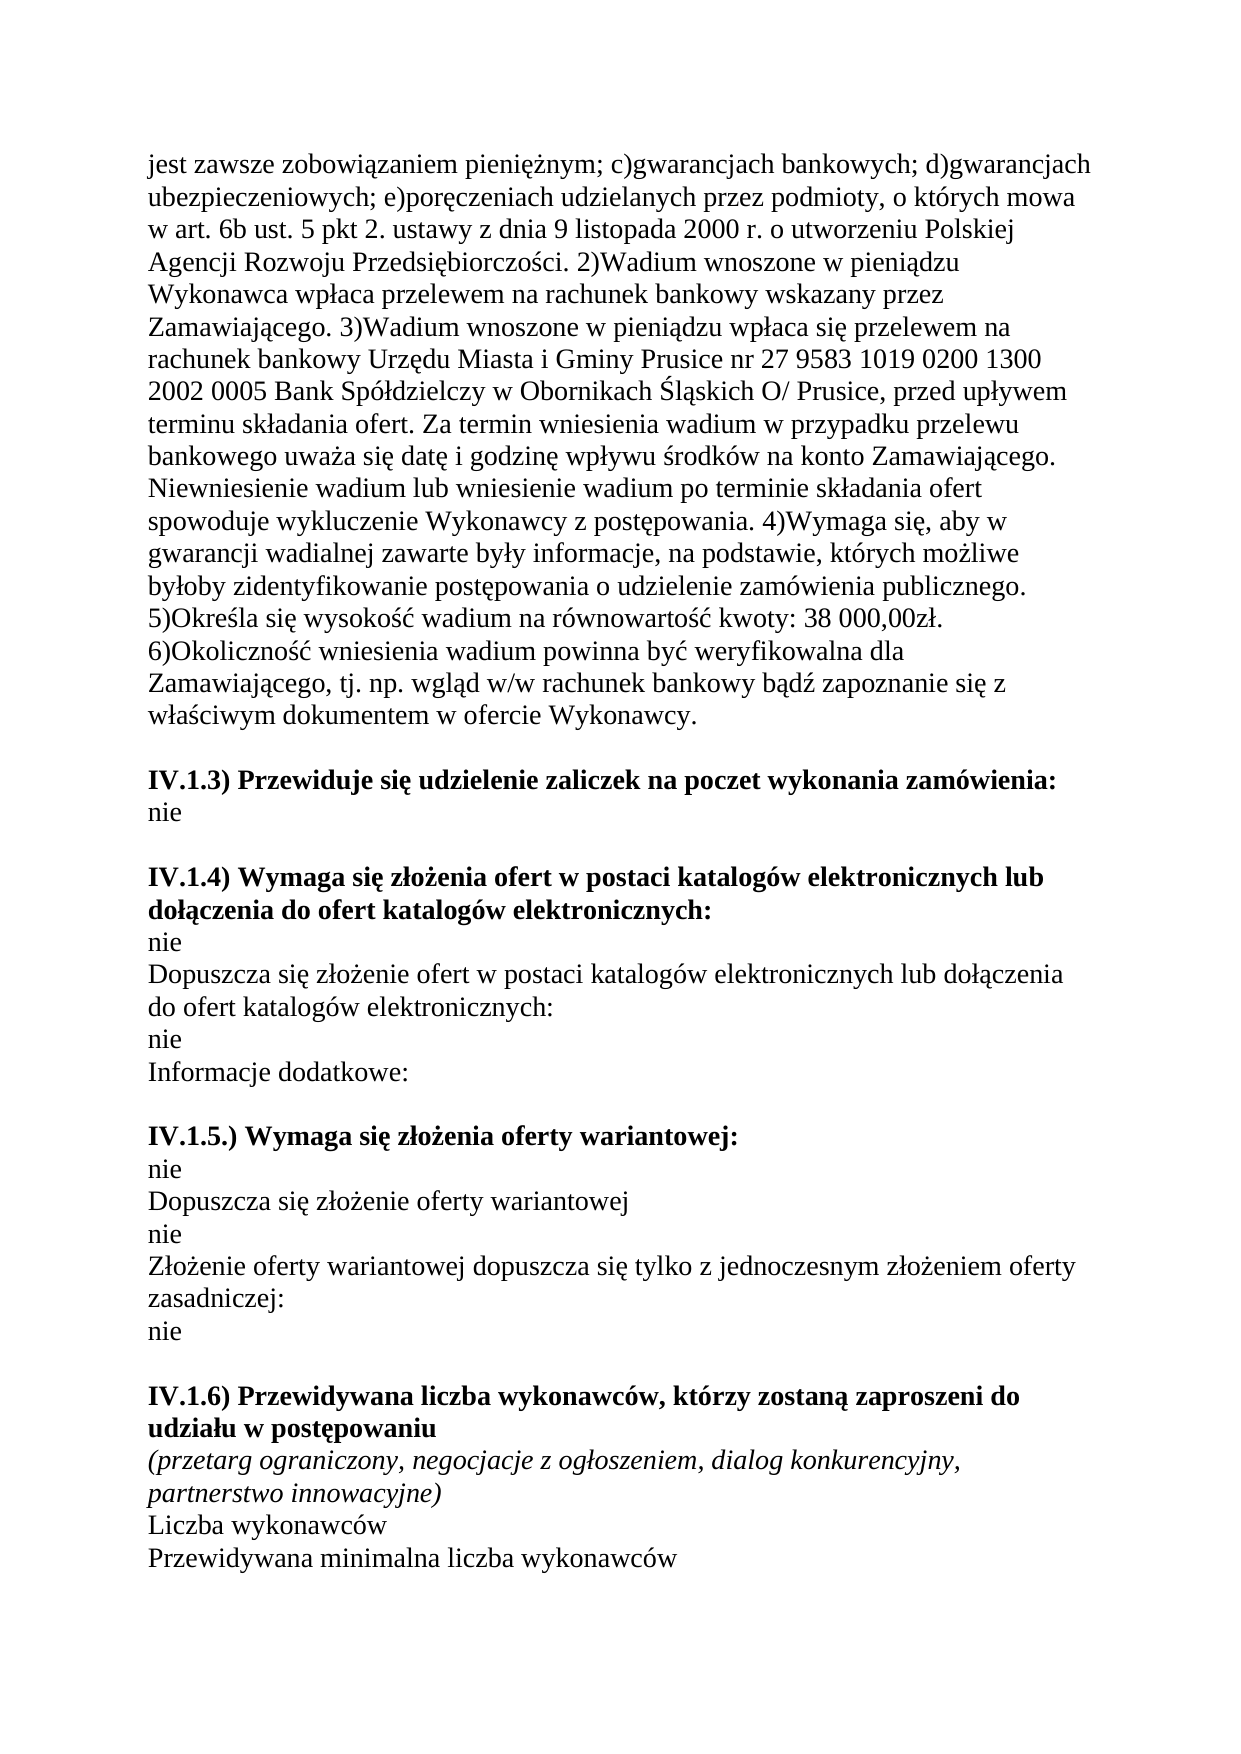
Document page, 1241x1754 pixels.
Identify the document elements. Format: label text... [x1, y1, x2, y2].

text nie Dopuszcza się złożenie ofert w postaci katalogów elektronicznych lub dołączenia do ofert katalogów elektronicznych: nie Informacje dodatkowe: [148, 925, 1093, 1087]
text nie [148, 796, 1093, 828]
text Liczba wykonawców Przewidywana minimalna liczba wykonawców [148, 1508, 1093, 1573]
text IV.1.3) Przewiduje się udzielenie zaliczek na poczet wykonania zamówienia: [148, 731, 1093, 796]
text IV.1.5.) Wymaga się złożenia oferty wariantowej: [148, 1087, 1093, 1152]
text nie Dopuszcza się złożenie oferty wariantowej nie Złożenie oferty wariantowej dopuszcza się tylko z jednoczesnym złożeniem oferty zasadniczej: nie [148, 1152, 1093, 1346]
text IV.1.4) Wymaga się złożenia ofert w postaci katalogów elektronicznych lub dołączenia do ofert katalogów elektronicznych: [148, 828, 1093, 925]
text jest zawsze zobowiązaniem pieniężnym; c)gwarancjach bankowych; d)gwarancjach ubezpieczeniowych; e)poręczeniach udzielanych przez podmioty, o których mowa w art. 6b ust. 5 pkt 2. ustawy z dnia 9 listopada 2000 r. o utworzeniu Polskiej Agencji Rozwoju Przedsiębiorczości. 2)Wadium wnoszone w pieniądzu Wykonawca wpłaca przelewem na rachunek bankowy wskazany przez Zamawiającego. 3)Wadium wnoszone w pieniądzu wpłaca się przelewem na rachunek bankowy Urzędu Miasta i Gminy Prusice nr 27 9583 1019 0200 1300 2002 0005 Bank Spółdzielczy w Obornikach Śląskich O/ Prusice, przed upływem terminu składania ofert. Za termin wniesienia wadium w przypadku przelewu bankowego uważa się datę i godzinę wpływu środków na konto Zamawiającego. Niewniesienie wadium lub wniesienie wadium po terminie składania ofert spowoduje wykluczenie Wykonawcy z postępowania. 4)Wymaga się, aby w gwarancji wadialnej zawarte były informacje, na podstawie, których możliwe byłoby zidentyfikowanie postępowania o udzielenie zamówienia publicznego. 5)Określa się wysokość wadium na równowartość kwoty: 38 000,00zł. 6)Okoliczność wniesienia wadium powinna być weryfikowalna dla Zamawiającego, tj. np. wgląd w/w rachunek bankowy bądź zapoznanie się z właściwym dokumentem w ofercie Wykonawcy. [148, 148, 1093, 731]
text IV.1.6) Przewidywana liczba wykonawców, którzy zostaną zaproszeni do udziału w postępowaniu (przetarg ograniczony, negocjacje z ogłoszeniem, dialog konkurencyjny, partnerstwo innowacyjne) [148, 1346, 1093, 1508]
